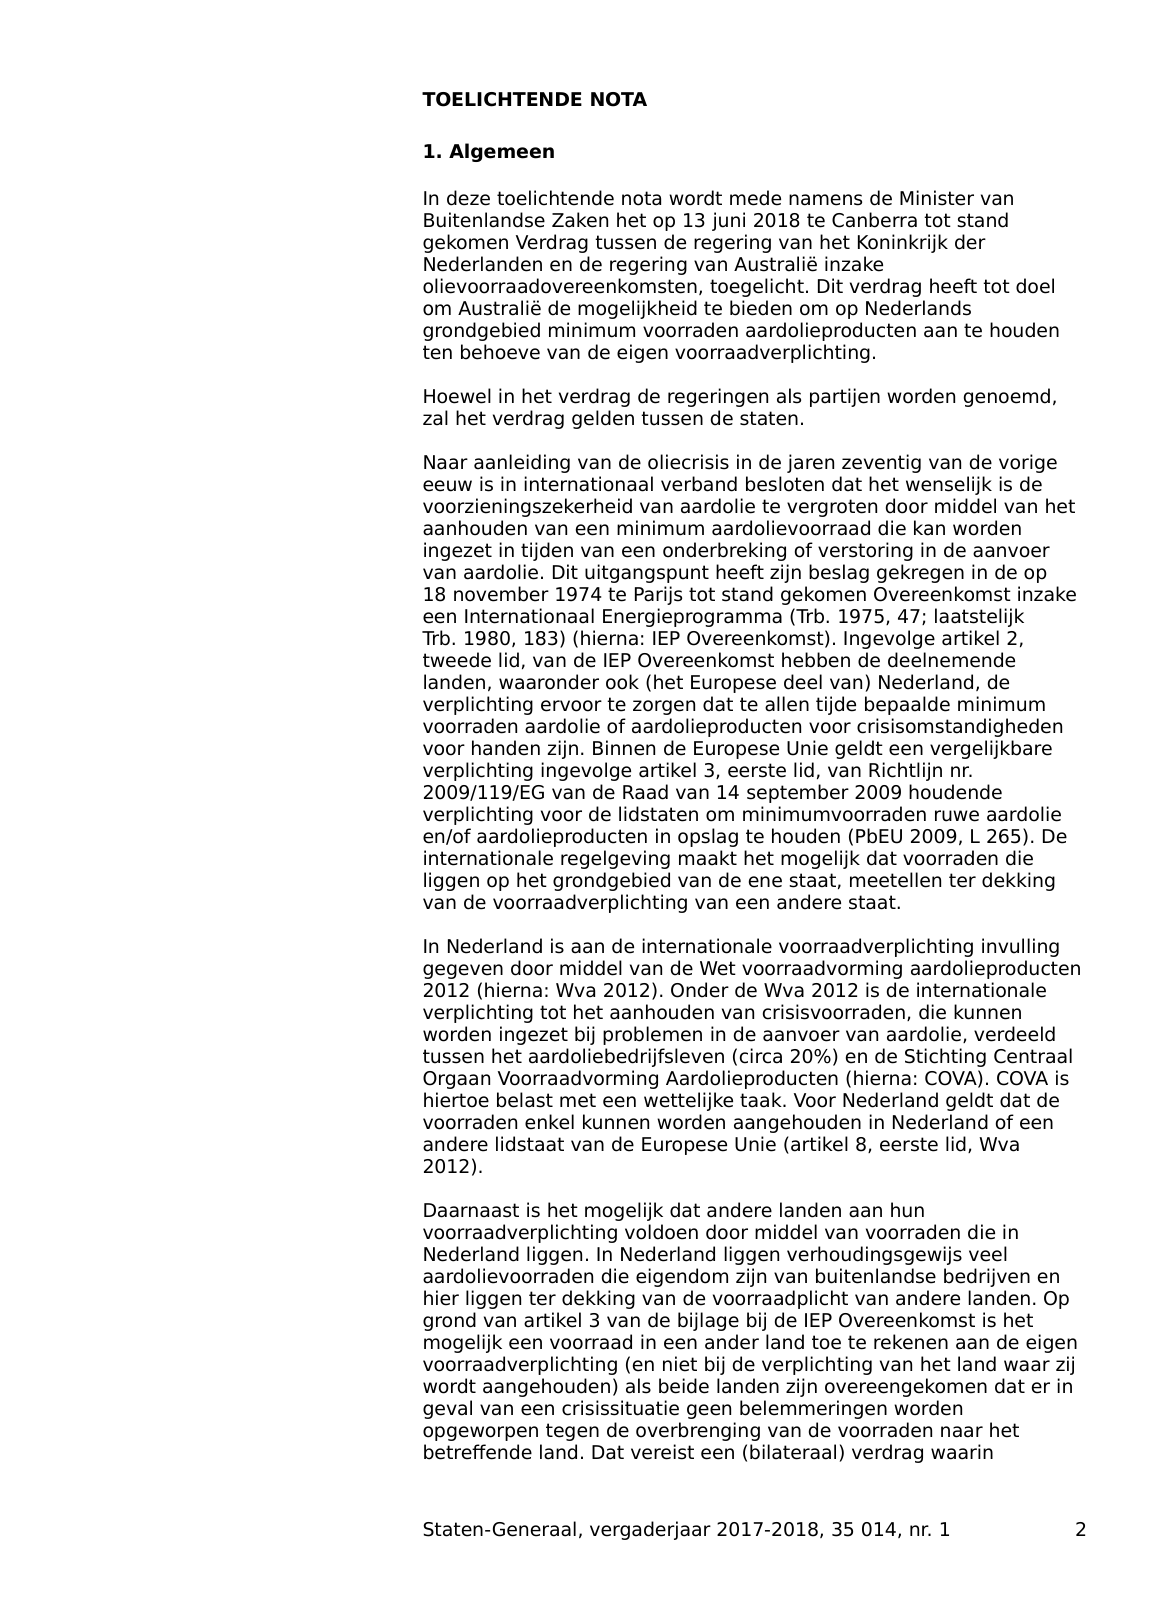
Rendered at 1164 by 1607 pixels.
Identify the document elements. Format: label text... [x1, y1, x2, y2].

subtitle 1. Algemeen [422, 141, 1087, 163]
text Hoewel in het verdrag de regeringen als partijen worden genoemd, zal het verdrag gelden tussen de staten. [422, 386, 1087, 430]
text Daarnaast is het mogelijk dat andere landen aan hun voorraadverplichting voldoen door middel van voorraden die in Nederland liggen. In Nederland liggen verhoudingsgewijs veel aardolievoorraden die eigendom zijn van buitenlandse bedrijven en hier liggen ter dekking van de voorraadplicht van andere landen. Op grond van artikel 3 van de bijlage bij de IEP Overeenkomst is het mogelijk een voorraad in een ander land toe te rekenen aan de eigen voorraadverplichting (en niet bij de verplichting van het land waar zij wordt aangehouden) als beide landen zijn overeengekomen dat er in geval van een crisissituatie geen belemmeringen worden opgeworpen tegen de overbrenging van de voorraden naar het betreffende land. Dat vereist een (bilateraal) verdrag waarin [422, 1200, 1087, 1464]
text In deze toelichtende nota wordt mede namens de Minister van Buitenlandse Zaken het op 13 juni 2018 te Canberra tot stand gekomen Verdrag tussen de regering van het Koninkrijk der Nederlanden en de regering van Australië inzake olievoorraadovereenkomsten, toegelicht. Dit verdrag heeft tot doel om Australië de mogelijkheid te bieden om op Nederlands grondgebied minimum voorraden aardolieproducten aan te houden ten behoeve van de eigen voorraadverplichting. [422, 188, 1087, 364]
subtitle TOELICHTENDE NOTA [422, 89, 1087, 111]
text In Nederland is aan de internationale voorraadverplichting invulling gegeven door middel van de Wet voorraadvorming aardolieproducten 2012 (hierna: Wva 2012). Onder de Wva 2012 is de internationale verplichting tot het aanhouden van crisisvoorraden, die kunnen worden ingezet bij problemen in de aanvoer van aardolie, verdeeld tussen het aardoliebedrijfsleven (circa 20%) en de Stichting Centraal Orgaan Voorraadvorming Aardolieproducten (hierna: COVA). COVA is hiertoe belast met een wettelijke taak. Voor Nederland geldt dat de voorraden enkel kunnen worden aangehouden in Nederland of een andere lidstaat van de Europese Unie (artikel 8, eerste lid, Wva 2012). [422, 936, 1087, 1178]
text Naar aanleiding van de oliecrisis in de jaren zeventig van de vorige eeuw is in internationaal verband besloten dat het wenselijk is de voorzieningszekerheid van aardolie te vergroten door middel van het aanhouden van een minimum aardolievoorraad die kan worden ingezet in tijden van een onderbreking of verstoring in de aanvoer van aardolie. Dit uitgangspunt heeft zijn beslag gekregen in de op 18 november 1974 te Parijs tot stand gekomen Overeenkomst inzake een Internationaal Energieprogramma (Trb. 1975, 47; laatstelijk Trb. 1980, 183) (hierna: IEP Overeenkomst). Ingevolge artikel 2, tweede lid, van de IEP Overeenkomst hebben de deelnemende landen, waaronder ook (het Europese deel van) Nederland, de verplichting ervoor te zorgen dat te allen tijde bepaalde minimum voorraden aardolie of aardolieproducten voor crisisomstandigheden voor handen zijn. Binnen de Europese Unie geldt een vergelijkbare verplichting ingevolge artikel 3, eerste lid, van Richtlijn nr. 2009/119/EG van de Raad van 14 september 2009 houdende verplichting voor de lidstaten om minimumvoorraden ruwe aardolie en/of aardolieproducten in opslag te houden (PbEU 2009, L 265). De internationale regelgeving maakt het mogelijk dat voorraden die liggen op het grondgebied van de ene staat, meetellen ter dekking van de voorraadverplichting van een andere staat. [422, 452, 1087, 914]
